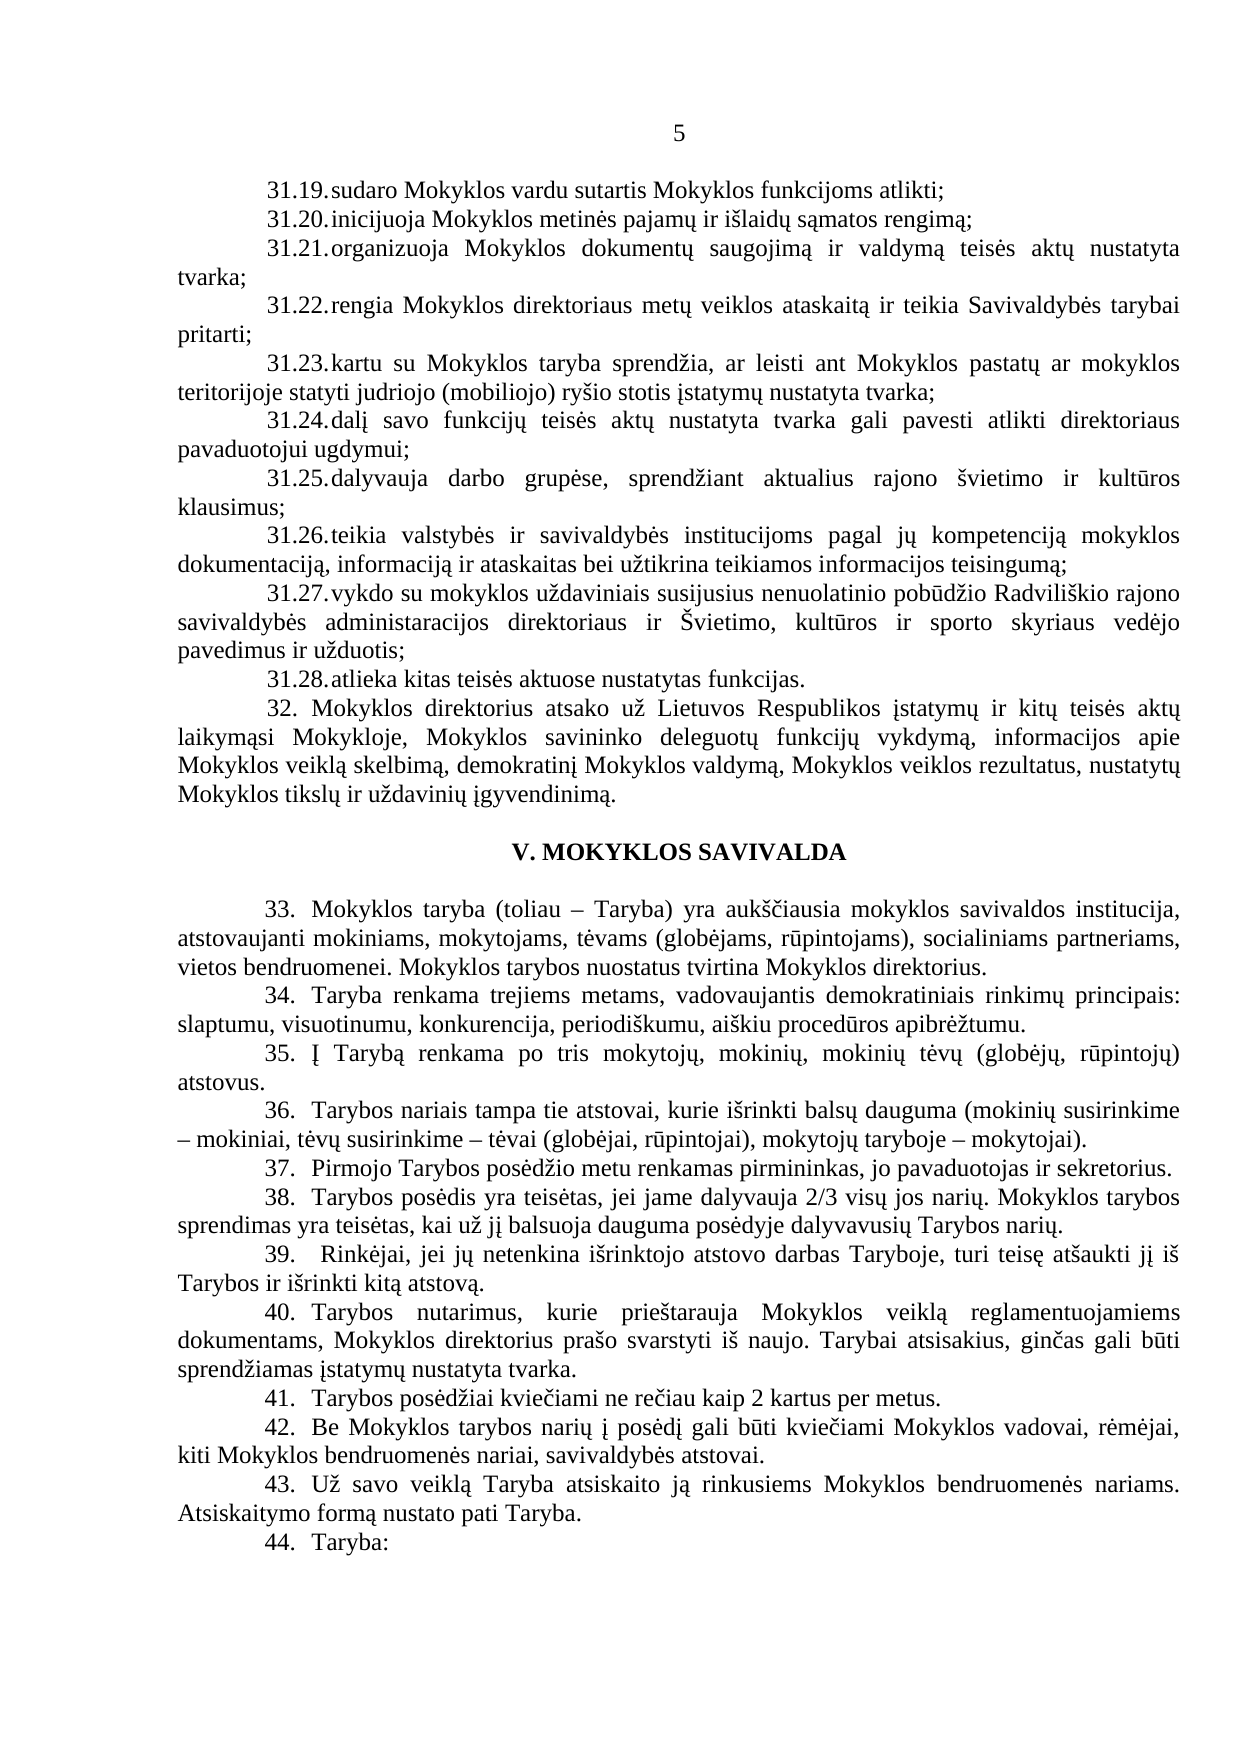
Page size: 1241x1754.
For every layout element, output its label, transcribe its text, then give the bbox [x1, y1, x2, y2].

text 31.22. rengia Mokyklos direktoriaus metų veiklos ataskaitą ir teikia Savivaldybės tarybai pritarti; [177, 291, 1181, 348]
text 32. Mokyklos direktorius atsako už Lietuvos Respublikos įstatymų ir kitų teisės aktų laikymąsi Mokykloje, Mokyklos savininko deleguotų funkcijų vykdymą, informacijos apie Mokyklos veiklą skelbimą, demokratinį Mokyklos valdymą, Mokyklos veiklos rezultatus, nustatytų Mokyklos tikslų ir uždavinių įgyvendinimą. [177, 693, 1181, 808]
text 40. Tarybos nutarimus, kurie prieštarauja Mokyklos veiklą reglamentuojamiems dokumentams, Mokyklos direktorius prašo svarstyti iš naujo. Tarybai atsisakius, ginčas gali būti sprendžiamas įstatymų nustatyta tvarka. [177, 1297, 1181, 1383]
text 31.27. vykdo su mokyklos uždaviniais susijusius nenuolatinio pobūdžio Radviliškio rajono savivaldybės administaracijos direktoriaus ir Švietimo, kultūros ir sporto skyriaus vedėjo pavedimus ir užduotis; [177, 578, 1181, 664]
text 37. Pirmojo Tarybos posėdžio metu renkamas pirmininkas, jo pavaduotojas ir sekretorius. [177, 1153, 1181, 1182]
text 42. Be Mokyklos tarybos narių į posėdį gali būti kviečiami Mokyklos vadovai, rėmėjai, kiti Mokyklos bendruomenės nariai, savivaldybės atstovai. [177, 1412, 1181, 1469]
text 31.19. sudaro Mokyklos vardu sutartis Mokyklos funkcijoms atlikti; [177, 176, 1181, 204]
text 36. Tarybos nariais tampa tie atstovai, kurie išrinkti balsų dauguma (mokinių susirinkime – mokiniai, tėvų susirinkime – tėvai (globėjai, rūpintojai), mokytojų taryboje – mokytojai). [177, 1096, 1181, 1153]
text 44. Taryba: [177, 1527, 1181, 1556]
text 34. Taryba renkama trejiems metams, vadovaujantis demokratiniais rinkimų principais: slaptumu, visuotinumu, konkurencija, periodiškumu, aiškiu procedūros apibrėžtumu. [177, 981, 1181, 1038]
text 31.28. atlieka kitas teisės aktuose nustatytas funkcijas. [177, 664, 1181, 693]
text 31.25. dalyvauja darbo grupėse, sprendžiant aktualius rajono švietimo ir kultūros klausimus; [177, 463, 1181, 521]
text 33. Mokyklos taryba (toliau – Taryba) yra aukščiausia mokyklos savivaldos institucija, atstovaujanti mokiniams, mokytojams, tėvams (globėjams, rūpintojams), socialiniams partneriams, vietos bendruomenei. Mokyklos tarybos nuostatus tvirtina Mokyklos direktorius. [177, 894, 1181, 981]
text 31.24. dalį savo funkcijų teisės aktų nustatyta tvarka gali pavesti atlikti direktoriaus pavaduotojui ugdymui; [177, 406, 1181, 463]
text 43. Už savo veiklą Taryba atsiskaito ją rinkusiems Mokyklos bendruomenės nariams. Atsiskaitymo formą nustato pati Taryba. [177, 1469, 1181, 1527]
text 31.23. kartu su Mokyklos taryba sprendžia, ar leisti ant Mokyklos pastatų ar mokyklos teritorijoje statyti judriojo (mobiliojo) ryšio stotis įstatymų nustatyta tvarka; [177, 348, 1181, 406]
text 31.21. organizuoja Mokyklos dokumentų saugojimą ir valdymą teisės aktų nustatyta tvarka; [177, 233, 1181, 291]
text 38. Tarybos posėdis yra teisėtas, jei jame dalyvauja 2/3 visų jos narių. Mokyklos tarybos sprendimas yra teisėtas, kai už jį balsuoja dauguma posėdyje dalyvavusių Tarybos narių. [177, 1182, 1181, 1239]
text 31.26. teikia valstybės ir savivaldybės institucijoms pagal jų kompetenciją mokyklos dokumentaciją, informaciją ir ataskaitas bei užtikrina teikiamos informacijos teisingumą; [177, 521, 1181, 578]
text 41. Tarybos posėdžiai kviečiami ne rečiau kaip 2 kartus per metus. [177, 1383, 1181, 1412]
text V. MOKYKLOS SAVIVALDA [177, 837, 1181, 866]
text 35. Į Tarybą renkama po tris mokytojų, mokinių, mokinių tėvų (globėjų, rūpintojų) atstovus. [177, 1038, 1181, 1096]
text 31.20. inicijuoja Mokyklos metinės pajamų ir išlaidų sąmatos rengimą; [177, 204, 1181, 233]
text 39. Rinkėjai, jei jų netenkina išrinktojo atstovo darbas Taryboje, turi teisę atšaukti jį iš Tarybos ir išrinkti kitą atstovą. [177, 1239, 1181, 1297]
